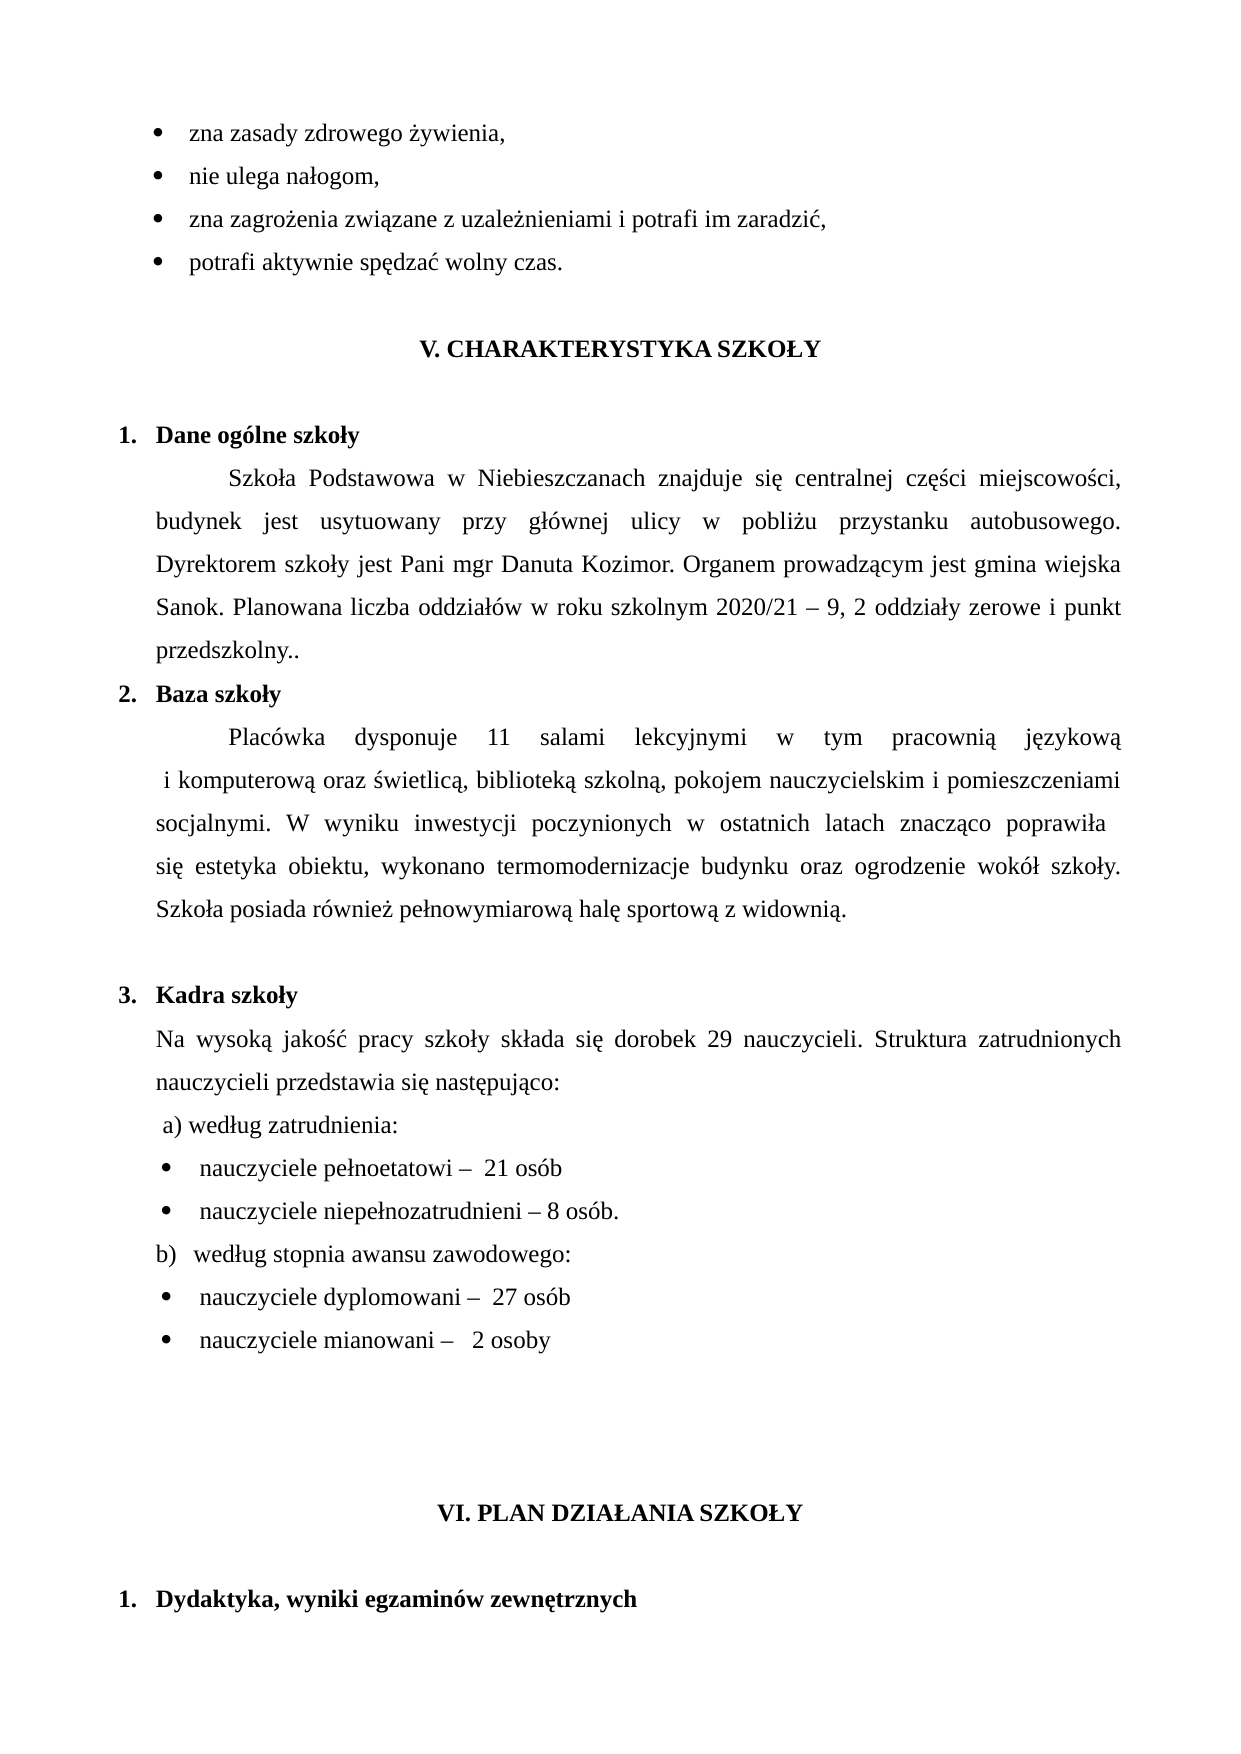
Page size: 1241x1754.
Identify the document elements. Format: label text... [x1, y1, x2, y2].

list zna zagrożenia związane z uzależnieniami i potrafi im zaradzić, [153, 204, 1122, 233]
text VI. PLAN DZIAŁANIA SZKOŁY [118, 1498, 1122, 1527]
list a) według zatrudnienia: [162, 1110, 1122, 1139]
list Dane ogólne szkoły [118, 420, 1122, 449]
text Na wysoką jakość pracy szkoły składa się dorobek 29 nauczycieli. Struktura zatrudnionych nauczycieli przedstawia się następująco: [156, 1024, 1122, 1096]
list nauczyciele pełnoetatowi – 21 osób [162, 1153, 1122, 1182]
list Baza szkoły [118, 679, 1122, 707]
text V. CHARAKTERYSTYKA SZKOŁY [118, 334, 1122, 362]
list potrafi aktywnie spędzać wolny czas. [153, 247, 1122, 276]
list Szkoła Podstawowa w Niebieszczanach znajduje się centralnej części miejscowości, budynek jest usytuowany przy głównej ulicy w pobliżu przystanku autobusowego. Dyrektorem szkoły jest Pani mgr Danuta Kozimor. Organem prowadzącym jest gmina wiejska Sanok. Planowana liczba oddziałów w roku szkolnym 2020/21 – 9, 2 oddziały zerowe i punkt przedszkolny.. [156, 463, 1122, 664]
list Kadra szkoły [118, 981, 1122, 1009]
list Dydaktyka, wyniki egzaminów zewnętrznych [118, 1584, 1122, 1613]
list według stopnia awansu zawodowego: [156, 1239, 1122, 1268]
list nauczyciele niepełnozatrudnieni – 8 osób. [162, 1196, 1122, 1225]
list nauczyciele mianowani – 2 osoby [162, 1326, 1122, 1354]
list zna zasady zdrowego żywienia, [153, 118, 1122, 147]
list nie ulega nałogom, [153, 161, 1122, 190]
list nauczyciele dyplomowani – 27 osób [162, 1282, 1122, 1311]
text Placówka dysponuje 11 salami lekcyjnymi w tym pracownią językową i komputerową oraz świetlicą, biblioteką szkolną, pokojem nauczycielskim i pomieszczeniami socjalnymi. W wyniku inwestycji poczynionych w ostatnich latach znacząco poprawiła się estetyka obiektu, wykonano termomodernizacje budynku oraz ogrodzenie wokół szkoły. Szkoła posiada również pełnowymiarową halę sportową z widownią. [156, 722, 1122, 923]
